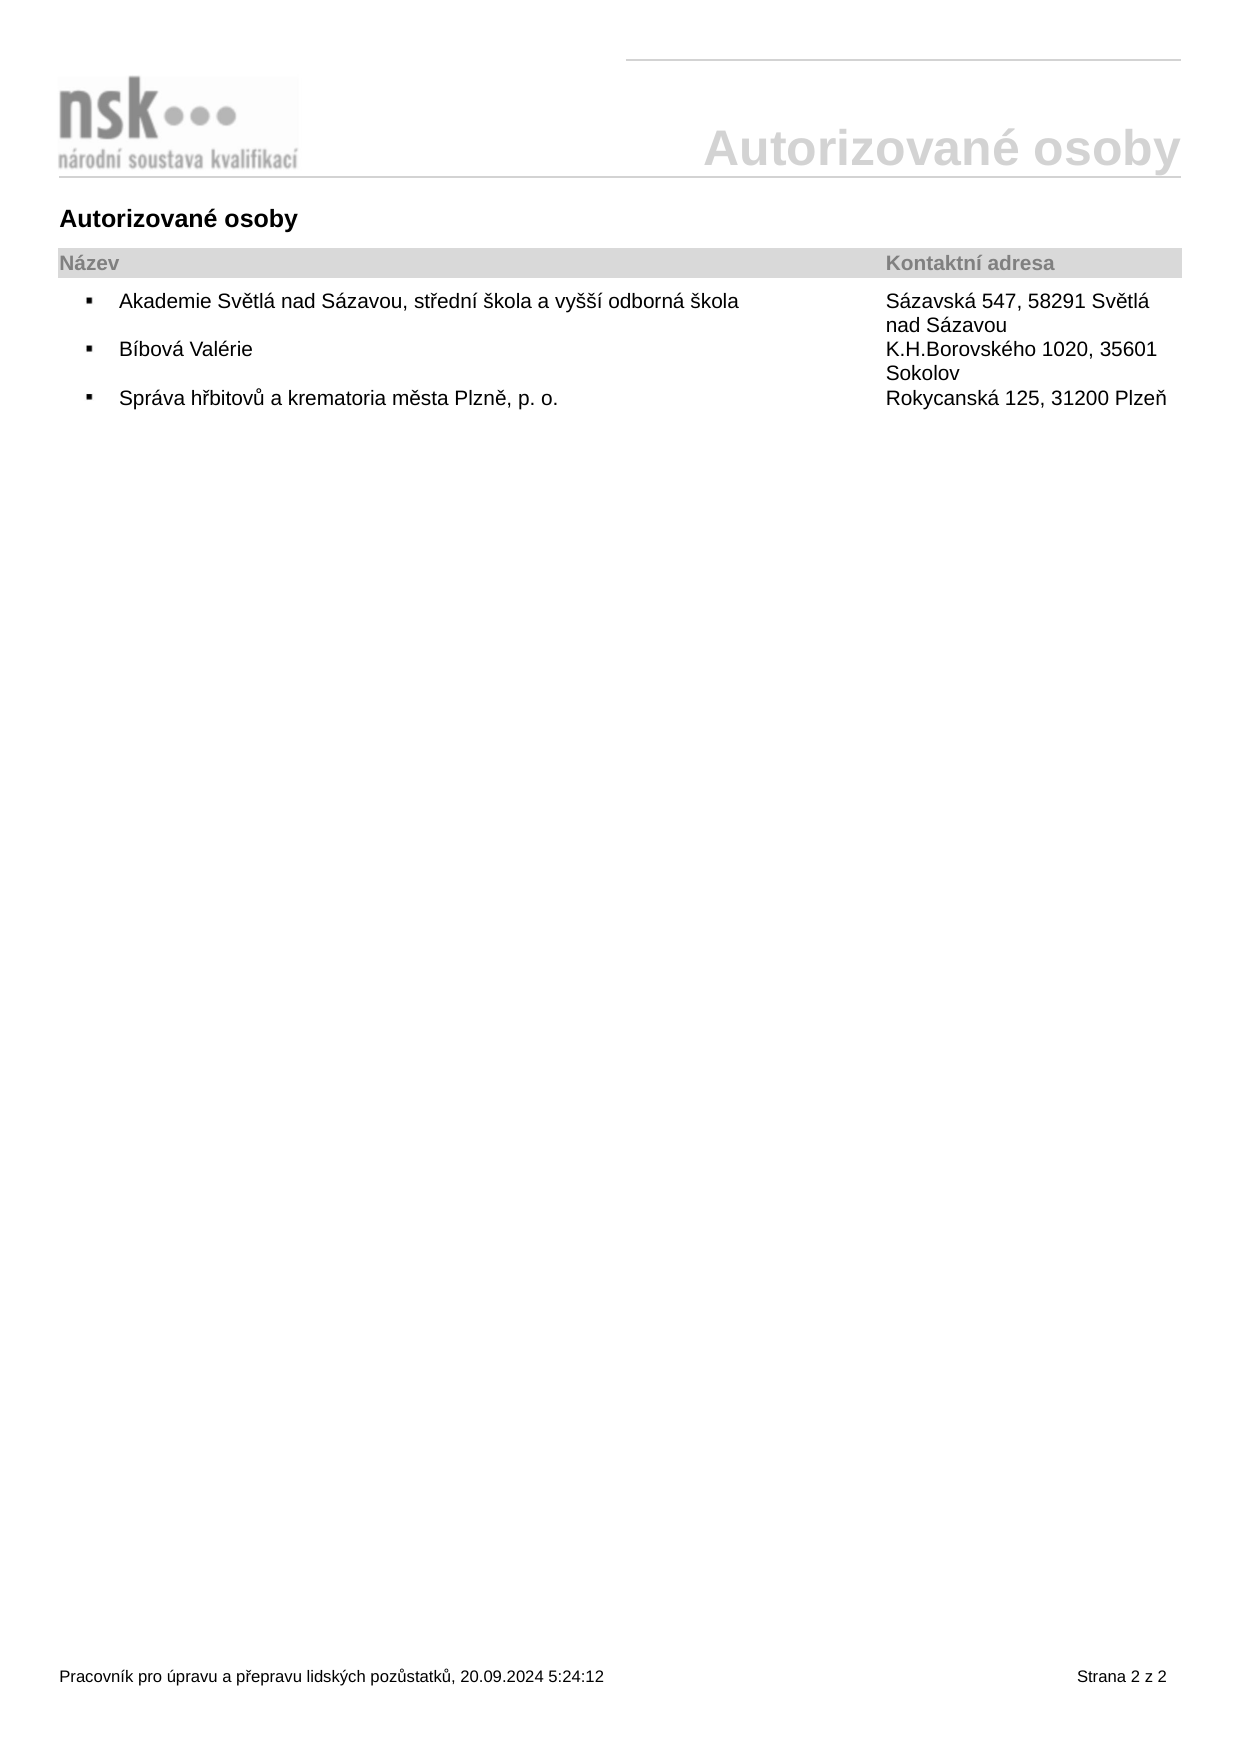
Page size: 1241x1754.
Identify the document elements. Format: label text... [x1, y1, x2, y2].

table_cell [626, 194, 860, 200]
picture [57, 59, 619, 171]
table_cell [618, 278, 626, 289]
picture [59, 288, 119, 313]
table_cell [860, 362, 886, 386]
table_cell [119, 194, 481, 200]
table_cell [626, 410, 860, 710]
table_cell [626, 236, 860, 248]
table_cell [481, 236, 617, 248]
table_cell [626, 362, 860, 386]
table_cell [618, 410, 626, 710]
table_cell [626, 1310, 860, 1484]
table_cell [481, 1310, 617, 1484]
table_cell [886, 1010, 1167, 1310]
table_cell [886, 710, 1167, 1010]
table_cell Autorizované osoby [626, 61, 1181, 176]
table_cell [481, 1010, 617, 1310]
table_cell [481, 171, 617, 176]
table_cell [618, 194, 626, 200]
table_cell [886, 1310, 1167, 1484]
table_cell [618, 1310, 626, 1484]
table_cell [618, 314, 626, 337]
table_cell Kontaktní adresa [886, 250, 1180, 277]
table_cell [1167, 194, 1181, 200]
table_cell [1167, 1658, 1181, 1694]
table_cell [618, 1484, 626, 1658]
table_cell [59, 194, 119, 200]
table_cell [59, 171, 119, 176]
table_cell Sázavská 547, 58291 Světlá nad Sázavou [886, 289, 1181, 337]
table_cell [59, 1484, 119, 1658]
table_cell [618, 362, 626, 386]
table_cell [481, 1484, 617, 1658]
table_cell [1167, 1310, 1181, 1484]
table_cell [59, 278, 119, 288]
table_cell [481, 278, 617, 289]
table_cell [618, 236, 626, 248]
table_cell [860, 410, 886, 710]
table_cell Akademie Světlá nad Sázavou, střední škola a vyšší odborná škola [119, 289, 886, 314]
table_cell [860, 1310, 886, 1484]
table_cell [886, 236, 1167, 248]
table_cell [1167, 278, 1181, 289]
table_cell [619, 59, 626, 170]
table_cell [59, 314, 119, 336]
table_cell Správa hřbitovů a krematoria města Plzně, p. o. [119, 386, 886, 410]
table_cell [59, 362, 119, 386]
table_cell [618, 170, 626, 176]
table_cell [618, 1010, 626, 1310]
table_cell [1167, 410, 1181, 710]
table_cell [626, 278, 860, 289]
table_cell [119, 362, 481, 386]
table_cell [626, 314, 860, 337]
table_cell Strana 2 z 2 [860, 1658, 1167, 1694]
table_cell [618, 710, 626, 1010]
table_cell [860, 710, 886, 1010]
table_cell [481, 194, 617, 200]
table_cell [860, 278, 886, 289]
table_cell [119, 278, 481, 289]
table_cell Autorizované osoby [59, 200, 1181, 236]
table_cell [59, 410, 119, 710]
table_cell [860, 1010, 886, 1310]
table_cell K.H.Borovského 1020, 35601 Sokolov [886, 337, 1181, 386]
table_cell [481, 362, 617, 386]
table_cell [59, 1310, 119, 1484]
table_cell [119, 1010, 481, 1310]
table_cell [119, 314, 481, 337]
table_cell [860, 1484, 886, 1658]
table_cell [119, 171, 481, 176]
table_cell [119, 710, 481, 1010]
table_cell Rokycanská 125, 31200 Plzeň [886, 386, 1181, 410]
table_cell [886, 278, 1167, 289]
table_cell [481, 410, 617, 710]
table_cell [886, 194, 1167, 200]
table_cell [1167, 236, 1181, 248]
table_cell [59, 236, 119, 248]
table_cell Název [60, 250, 885, 277]
table_cell [59, 1010, 119, 1310]
table_cell [119, 1310, 481, 1484]
table_cell [481, 314, 617, 337]
picture [59, 386, 119, 409]
table_cell Bíbová Valérie [119, 337, 886, 362]
table_cell [626, 710, 860, 1010]
table_cell Pracovník pro úpravu a přepravu lidských pozůstatků, 20.09.2024 5:24:12 [59, 1658, 860, 1694]
table_cell [1167, 710, 1181, 1010]
table_cell [886, 410, 1167, 710]
table_cell [59, 710, 119, 1010]
table_cell [119, 410, 481, 710]
table_cell [860, 314, 886, 337]
table_cell [59, 178, 1181, 194]
table_cell [886, 1484, 1167, 1658]
table_cell [1167, 1484, 1181, 1658]
table_cell [860, 236, 886, 248]
table_cell [626, 1484, 860, 1658]
table_cell [481, 710, 617, 1010]
table_cell [626, 1010, 860, 1310]
table_cell [119, 236, 481, 248]
table_cell [1167, 1010, 1181, 1310]
picture [59, 336, 119, 361]
table_cell [860, 194, 886, 200]
table_cell [119, 1484, 481, 1658]
